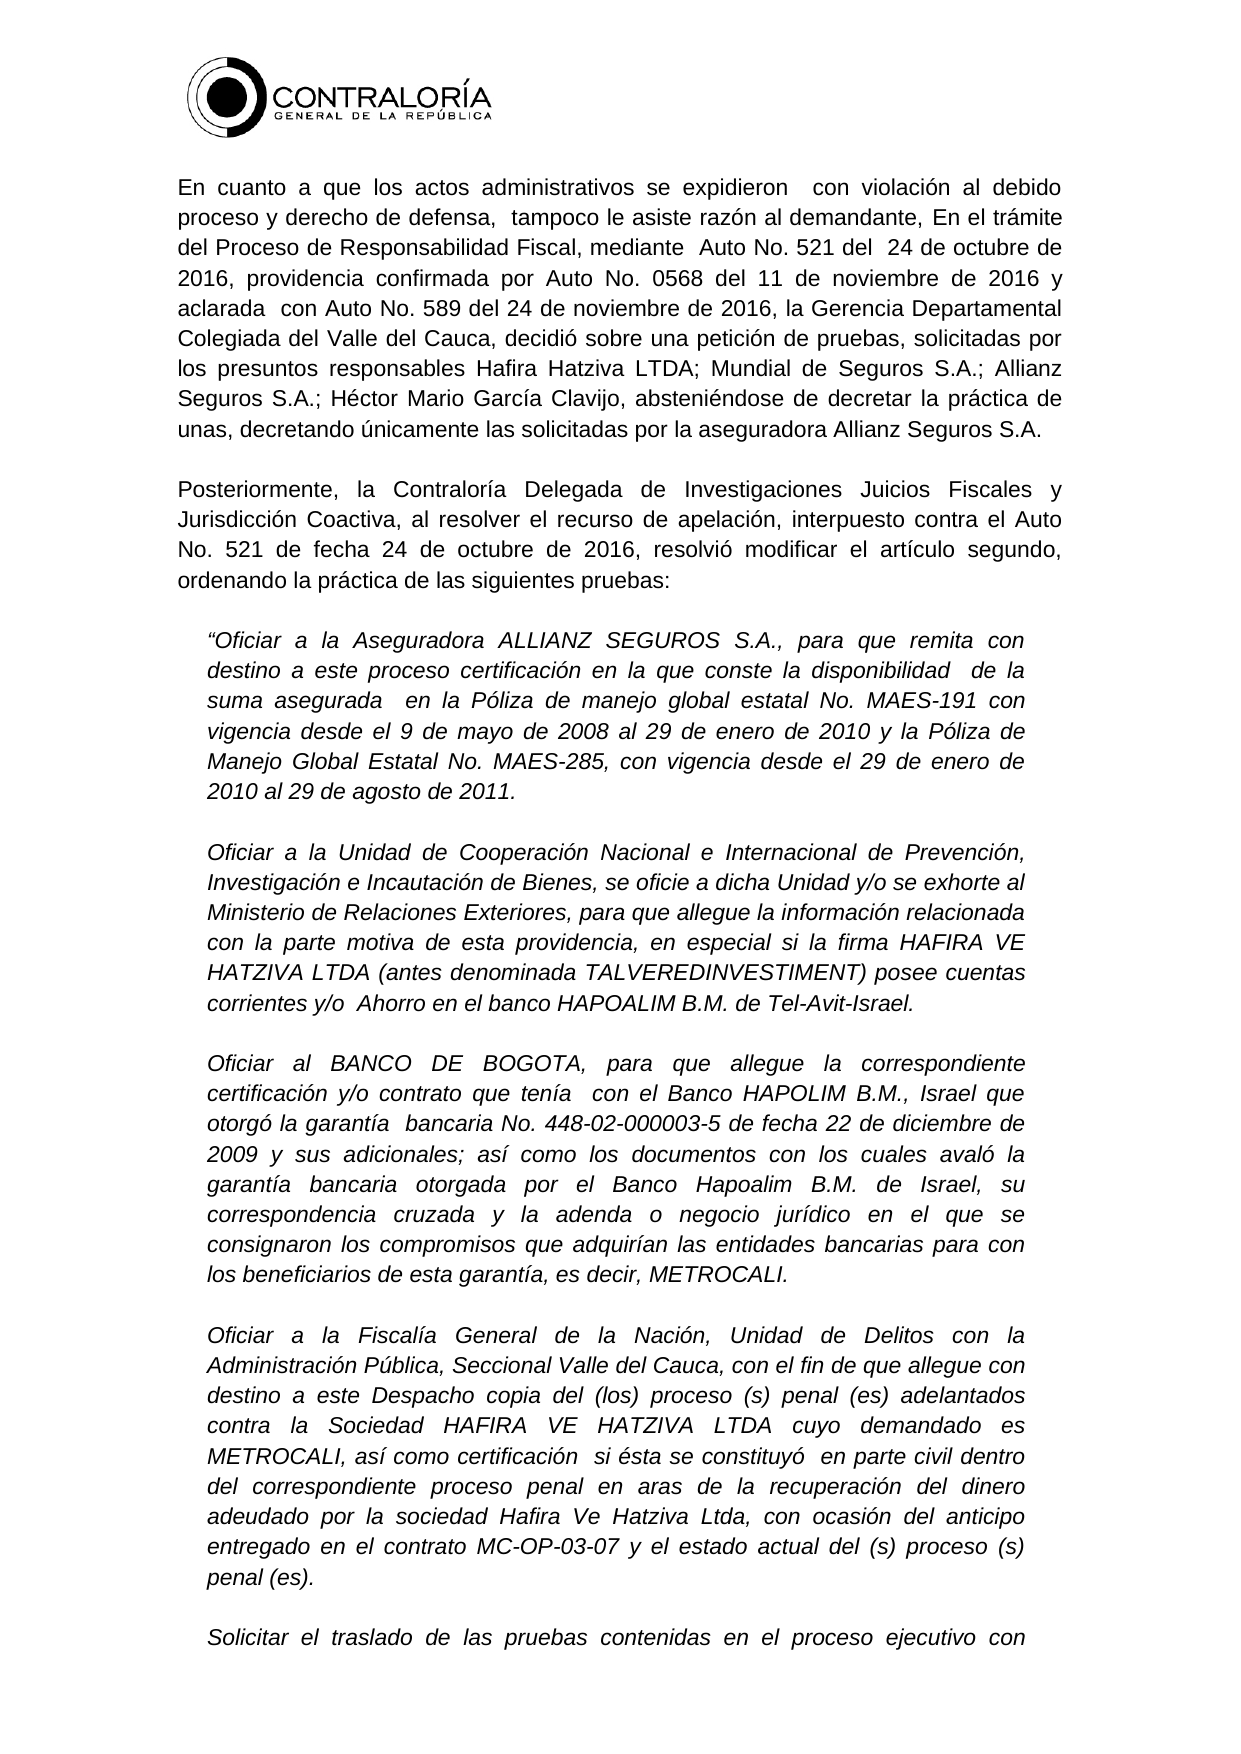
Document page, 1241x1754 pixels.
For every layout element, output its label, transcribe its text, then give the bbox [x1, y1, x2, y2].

text Oficiar a la Fiscalía General de la Nación, Unidad de Delitos con la Administración Pública, Seccional Valle del Cauca, con el fin de que allegue con destino a este Despacho copia del (los) proceso (s) penal (es) adelantados contra la Sociedad HAFIRA VE HATZIVA LTDA cuyo demandado es METROCALI, así como certificación si ésta se constituyó en parte civil dentro del correspondiente proceso penal en aras de la recuperación del dinero adeudado por la sociedad Hafira Ve Hatziva Ltda, con ocasión del anticipo entregado en el contrato MC-OP-03-07 y el estado actual del (s) proceso (s) penal (es). [207, 1322, 1028, 1590]
text “Oficiar a la Aseguradora ALLIANZ SEGUROS S.A., para que remita con destino a este proceso certificación en la que conste la disponibilidad de la suma asegurada en la Póliza de manejo global estatal No. MAES-191 con vigencia desde el 9 de mayo de 2008 al 29 de enero de 2010 y la Póliza de Manejo Global Estatal No. MAES-285, con vigencia desde el 29 de enero de 2010 al 29 de agosto de 2011. [207, 627, 1028, 804]
text Oficiar al BANCO DE BOGOTA, para que allegue la correspondiente certificación y/o contrato que tenía con el Banco HAPOLIM B.M., Israel que otorgó la garantía bancaria No. 448-02-000003-5 de fecha 22 de diciembre de 2009 y sus adicionales; así como los documentos con los cuales avaló la garantía bancaria otorgada por el Banco Hapoalim B.M. de Israel, su correspondencia cruzada y la adenda o negocio jurídico en el que se consignaron los compromisos que adquirían las entidades bancarias para con los beneficiarios de esta garantía, es decir, METROCALI. [207, 1050, 1028, 1288]
text Oficiar a la Unidad de Cooperación Nacional e Internacional de Prevención, Investigación e Incautación de Bienes, se oficie a dicha Unidad y/o se exhorte al Ministerio de Relaciones Exteriores, para que allegue la información relacionada con la parte motiva de esta providencia, en especial si la firma HAFIRA VE HATZIVA LTDA (antes denominada TALVEREDINVESTIMENT) posee cuentas corrientes y/o Ahorro en el banco HAPOALIM B.M. de Tel-Avit-Israel. [207, 838, 1028, 1016]
text Solicitar el traslado de las pruebas contenidas en el proceso ejecutivo con [207, 1624, 1028, 1650]
text Posteriormente, la Contraloría Delegada de Investigaciones Juicios Fiscales y Jurisdicción Coactiva, al resolver el recurso de apelación, interpuesto contra el Auto No. 521 de fecha 24 de octubre de 2016, resolvió modificar el artículo segundo, ordenando la práctica de las siguientes pruebas: [177, 476, 1063, 593]
text En cuanto a que los actos administrativos se expidieron con violación al debido proceso y derecho de defensa, tampoco le asiste razón al demandante, En el trámite del Proceso de Responsabilidad Fiscal, mediante Auto No. 521 del 24 de octubre de 2016, providencia confirmada por Auto No. 0568 del 11 de noviembre de 2016 y aclarada con Auto No. 589 del 24 de noviembre de 2016, la Gerencia Departamental Colegiada del Valle del Cauca, decidió sobre una petición de pruebas, solicitadas por los presuntos responsables Hafira Hatziva LTDA; Mundial de Seguros S.A.; Allianz Seguros S.A.; Héctor Mario García Clavijo, absteniéndose de decretar la práctica de unas, decretando únicamente las solicitadas por la aseguradora Allianz Seguros S.A. [177, 174, 1063, 442]
